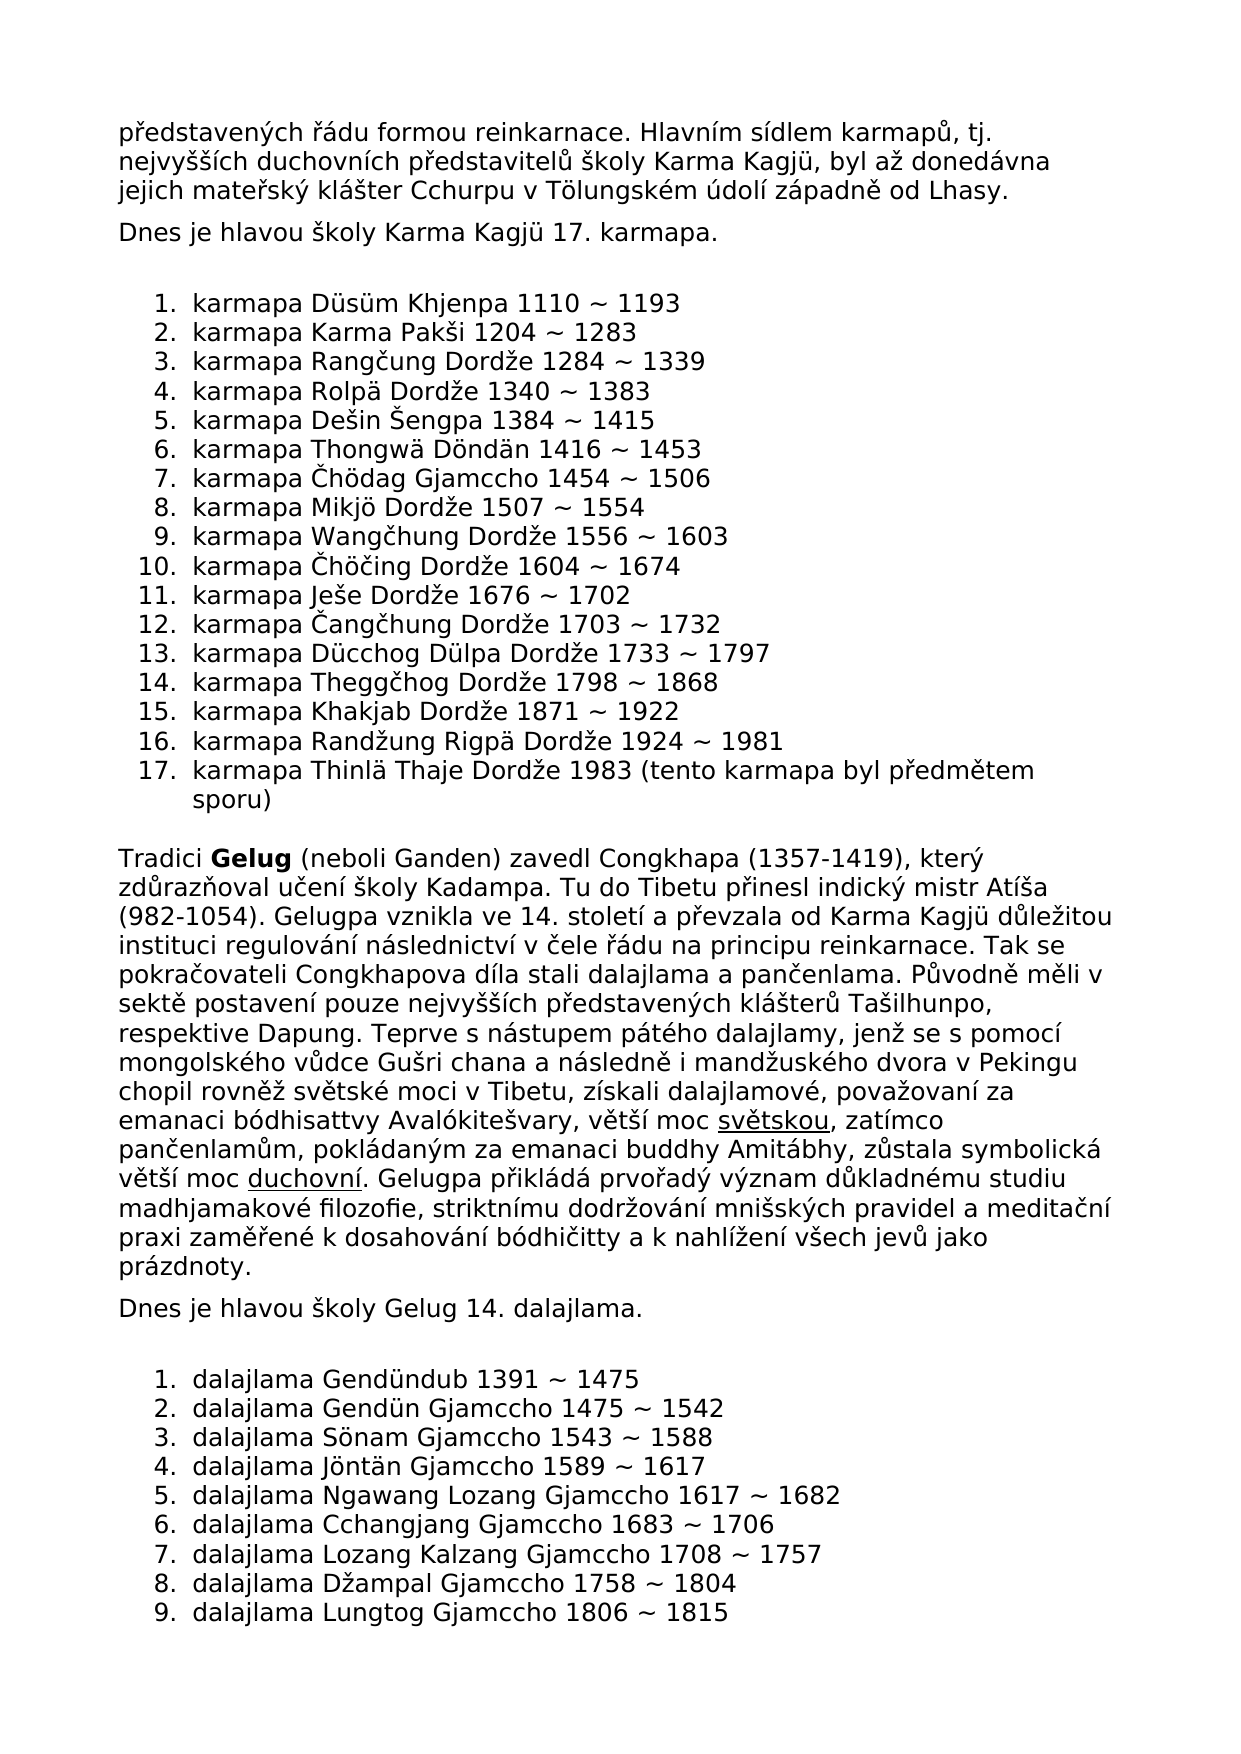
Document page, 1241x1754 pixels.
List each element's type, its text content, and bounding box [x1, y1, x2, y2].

text představených řádu formou reinkarnace. Hlavním sídlem karmapů, tj. nejvyšších duchovních představitelů školy Karma Kagjü, byl až donedávna jejich mateřský klášter Cchurpu v Tölungském údolí západně od Lhasy. [118, 118, 1122, 206]
text Dnes je hlavou školy Gelug 14. dalajlama. [118, 1294, 1122, 1323]
list dalajlama Cchangjang Gjamccho 1683 ~ 1706 [177, 1511, 1122, 1540]
list dalajlama Sönam Gjamccho 1543 ~ 1588 [177, 1423, 1122, 1452]
list dalajlama Ngawang Lozang Gjamccho 1617 ~ 1682 [177, 1482, 1122, 1511]
list karmapa Čhöčing Dordže 1604 ~ 1674 [177, 552, 1122, 581]
list dalajlama Jöntän Gjamccho 1589 ~ 1617 [177, 1452, 1122, 1482]
list karmapa Čangčhung Dordže 1703 ~ 1732 [177, 610, 1122, 639]
list dalajlama Gendün Gjamccho 1475 ~ 1542 [177, 1394, 1122, 1423]
list dalajlama Džampal Gjamccho 1758 ~ 1804 [177, 1569, 1122, 1598]
list karmapa Theggčhog Dordže 1798 ~ 1868 [177, 668, 1122, 698]
list karmapa Thongwä Döndän 1416 ~ 1453 [177, 435, 1122, 464]
text Tradici Gelug (neboli Ganden) zavedl Congkhapa (1357-1419), který zdůrazňoval učení školy Kadampa. Tu do Tibetu přinesl indický mistr Atíša (982-1054). Gelugpa vznikla ve 14. století a převzala od Karma Kagjü důležitou instituci regulování následnictví v čele řádu na principu reinkarnace. Tak se pokračovateli Congkhapova díla stali dalajlama a pančenlama. Původně měli v sektě postavení pouze nejvyšších představených klášterů Tašilhunpo, respektive Dapung. Teprve s nástupem pátého dalajlamy, jenž se s pomocí mongolského vůdce Gušri chana a následně i mandžuského dvora v Pekingu chopil rovněž světské moci v Tibetu, získali dalajlamové, považovaní za emanaci bódhisattvy Avalókitešvary, větší moc světskou, zatímco pančenlamům, pokládaným za emanaci buddhy Amitábhy, zůstala symbolická větší moc duchovní. Gelugpa přikládá prvořadý význam důkladnému studiu madhjamakové filozofie, striktnímu dodržování mnišských pravidel a meditační praxi zaměřené k dosahování bódhičitty a k nahlížení všech jevů jako prázdnoty. [118, 844, 1122, 1281]
list karmapa Dücchog Dülpa Dordže 1733 ~ 1797 [177, 639, 1122, 668]
list karmapa Thinlä Thaje Dordže 1983 (tento karmapa byl předmětem sporu) [177, 756, 1122, 814]
list dalajlama Gendündub 1391 ~ 1475 [177, 1365, 1122, 1394]
list karmapa Khakjab Dordže 1871 ~ 1922 [177, 698, 1122, 727]
list karmapa Düsüm Khjenpa 1110 ~ 1193 [177, 289, 1122, 318]
list dalajlama Lozang Kalzang Gjamccho 1708 ~ 1757 [177, 1540, 1122, 1569]
list karmapa Rangčung Dordže 1284 ~ 1339 [177, 348, 1122, 377]
list karmapa Wangčhung Dordže 1556 ~ 1603 [177, 523, 1122, 552]
list karmapa Karma Pakši 1204 ~ 1283 [177, 318, 1122, 348]
list karmapa Čhödag Gjamccho 1454 ~ 1506 [177, 464, 1122, 493]
list karmapa Dešin Šengpa 1384 ~ 1415 [177, 406, 1122, 435]
text Dnes je hlavou školy Karma Kagjü 17. karmapa. [118, 218, 1122, 247]
list karmapa Mikjö Dordže 1507 ~ 1554 [177, 493, 1122, 523]
list karmapa Ješe Dordže 1676 ~ 1702 [177, 581, 1122, 610]
list karmapa Rolpä Dordže 1340 ~ 1383 [177, 377, 1122, 406]
list dalajlama Lungtog Gjamccho 1806 ~ 1815 [177, 1598, 1122, 1627]
list karmapa Randžung Rigpä Dordže 1924 ~ 1981 [177, 727, 1122, 756]
